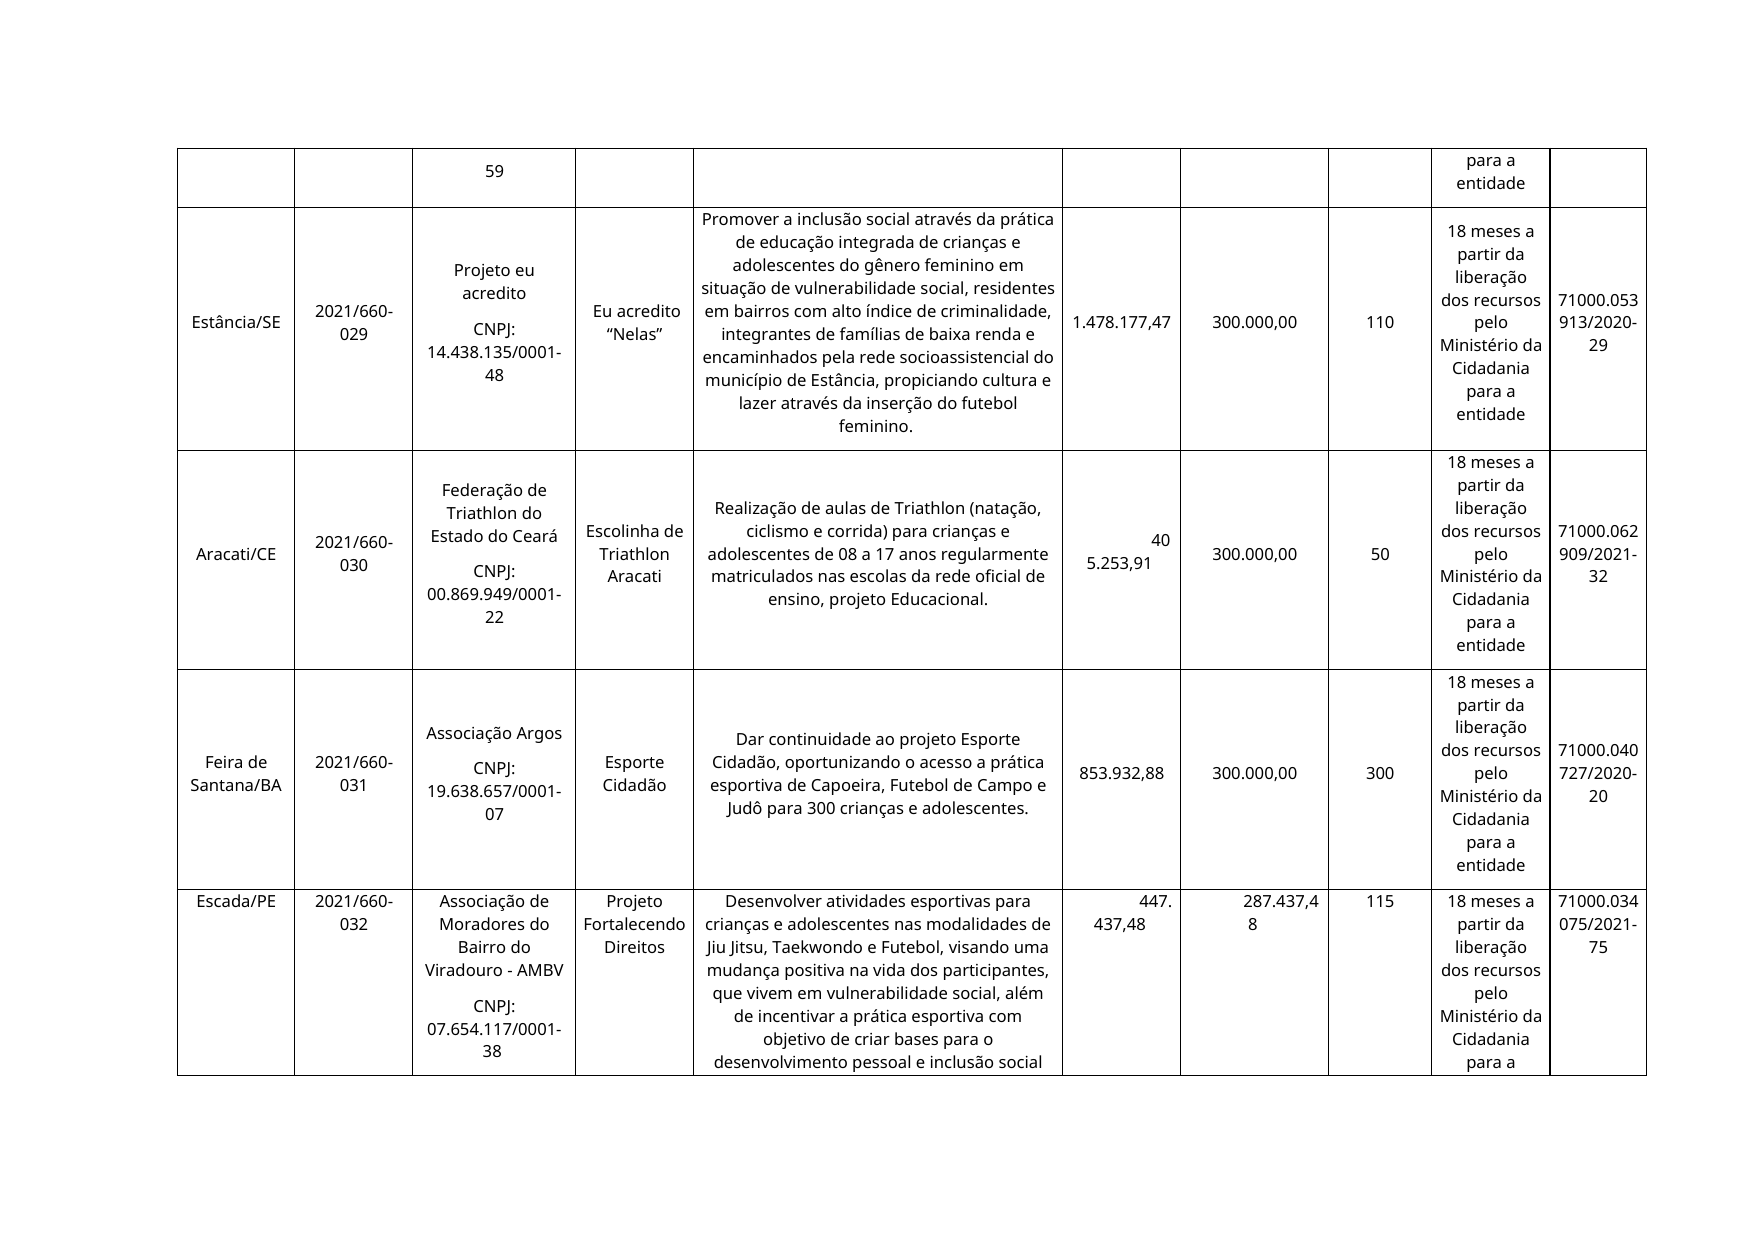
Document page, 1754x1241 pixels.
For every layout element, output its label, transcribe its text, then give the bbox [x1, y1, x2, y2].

table_cell Associação Argos CNPJ: 19.638.657/0001-07 [413, 670, 575, 889]
table_cell 71000.040727/2020-20 [1551, 670, 1646, 889]
table_cell 287.437,48 [1181, 890, 1328, 1075]
table_cell [576, 149, 693, 207]
table_cell 18 meses a partir da liberação dos recursos pelo Ministério da Cidadania para a entidade [1432, 670, 1549, 889]
table_cell Feira de Santana/BA [178, 670, 294, 889]
table_cell 59 [413, 149, 575, 207]
table_cell 71000.062909/2021-32 [1551, 451, 1646, 669]
table_cell Esporte Cidadão [576, 670, 693, 889]
table_cell Eu acredito “Nelas” [576, 208, 693, 449]
table_cell 71000.034075/2021-75 [1551, 890, 1646, 1075]
table_cell 300.000,00 [1181, 451, 1328, 669]
table_cell 2021/660-032 [295, 890, 412, 1075]
table_cell 300 [1329, 670, 1431, 889]
table_cell Projeto eu acredito CNPJ: 14.438.135/0001-48 [413, 208, 575, 449]
table_cell 2021/660-031 [295, 670, 412, 889]
table_cell 853.932,88 [1063, 670, 1180, 889]
table_cell Dar continuidade ao projeto Esporte Cidadão, oportunizando o acesso a prática esportiva de Capoeira, Futebol de Campo e Judô para 300 crianças e adolescentes. [694, 670, 1062, 889]
table_cell 2021/660-030 [295, 451, 412, 669]
table_cell 405.253,91 [1063, 451, 1180, 669]
table_cell 18 meses a partir da liberação dos recursos pelo Ministério da Cidadania para a entidade [1432, 208, 1549, 449]
table_cell 447.437,48 [1063, 890, 1180, 1075]
table_cell [1551, 149, 1646, 207]
table_cell Escolinha de Triathlon Aracati [576, 451, 693, 669]
table_cell 115 [1329, 890, 1431, 1075]
table_cell 18 meses a partir da liberação dos recursos pelo Ministério da Cidadania para a entidade [1432, 451, 1549, 669]
table_cell 50 [1329, 451, 1431, 669]
table_cell Federação de Triathlon do Estado do Ceará CNPJ: 00.869.949/0001-22 [413, 451, 575, 669]
table_cell Associação de Moradores do Bairro do Viradouro - AMBV CNPJ: 07.654.117/0001-38 [413, 890, 575, 1075]
table_cell [178, 149, 294, 207]
table_cell Escada/PE [178, 890, 294, 1075]
table_cell [295, 149, 412, 207]
table_cell 1.478.177,47 [1063, 208, 1180, 449]
table_cell 300.000,00 [1181, 208, 1328, 449]
table_cell [1329, 149, 1431, 207]
table_cell 71000.053913/2020-29 [1551, 208, 1646, 449]
table_cell 18 meses a partir da liberação dos recursos pelo Ministério da Cidadania para a [1432, 890, 1549, 1075]
table_cell [1063, 149, 1180, 207]
table_cell Promover a inclusão social através da prática de educação integrada de crianças e adolescentes do gênero feminino em situação de vulnerabilidade social, residentes em bairros com alto índice de criminalidade, integrantes de famílias de baixa renda e encaminhados pela rede socioassistencial do município de Estância, propiciando cultura e lazer através da inserção do futebol feminino. [694, 208, 1062, 449]
table_cell [694, 149, 1062, 207]
table_cell Projeto Fortalecendo Direitos [576, 890, 693, 1075]
table_cell Aracati/CE [178, 451, 294, 669]
table_cell 110 [1329, 208, 1431, 449]
table_cell Desenvolver atividades esportivas para crianças e adolescentes nas modalidades de Jiu Jitsu, Taekwondo e Futebol, visando uma mudança positiva na vida dos participantes, que vivem em vulnerabilidade social, além de incentivar a prática esportiva com objetivo de criar bases para o desenvolvimento pessoal e inclusão social [694, 890, 1062, 1075]
table_cell Realização de aulas de Triathlon (natação, ciclismo e corrida) para crianças e adolescentes de 08 a 17 anos regularmente matriculados nas escolas da rede oficial de ensino, projeto Educacional. [694, 451, 1062, 669]
table_cell para a entidade [1432, 149, 1549, 207]
table_cell [1181, 149, 1328, 207]
table_cell Estância/SE [178, 208, 294, 449]
table_cell 300.000,00 [1181, 670, 1328, 889]
table_cell 2021/660-029 [295, 208, 412, 449]
